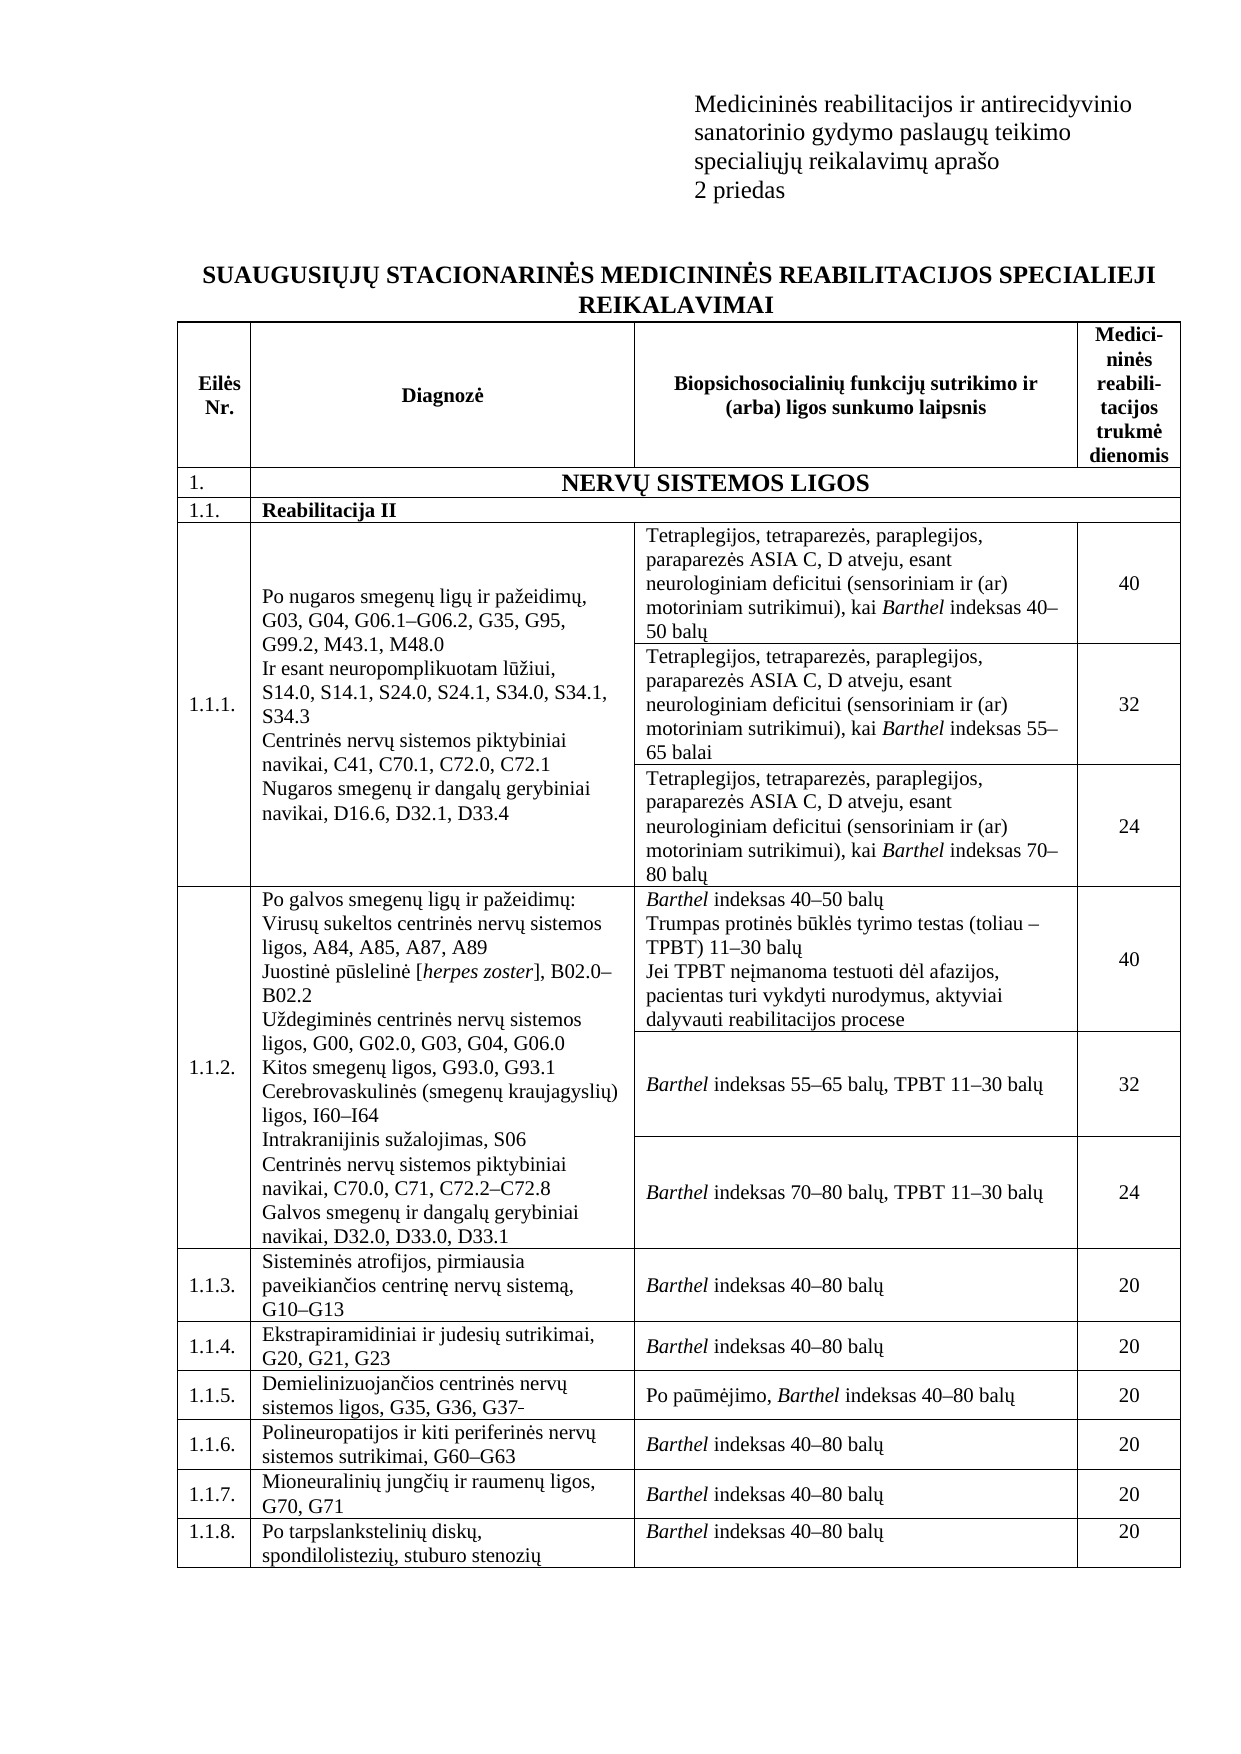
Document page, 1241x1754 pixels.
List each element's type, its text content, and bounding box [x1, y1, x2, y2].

table_cell 20 [1078, 1249, 1180, 1321]
table_cell 1.1.8. [178, 1519, 250, 1567]
table_cell Tetraplegijos, tetraparezės, paraplegijos, paraparezės ASIA C, D atveju, esant neurologiniam deficitui (sensoriniam ir (ar) motoriniam sutrikimui), kai Barthel indeksas 70–80 balų [635, 765, 1077, 886]
table_cell Po galvos smegenų ligų ir pažeidimų: Virusų sukeltos centrinės nervų sistemos ligos, A84, A85, A87, A89 Juostinė pūslelinė [herpes zoster], B02.0–B02.2 Uždegiminės centrinės nervų sistemos ligos, G00, G02.0, G03, G04, G06.0 Kitos smegenų ligos, G93.0, G93.1 Cerebrovaskulinės (smegenų kraujagyslių) ligos, I60–I64 Intrakranijinis sužalojimas, S06 Centrinės nervų sistemos piktybiniai navikai, C70.0, C71, C72.2–C72.8 Galvos smegenų ir dangalų gerybiniai navikai, D32.0, D33.0, D33.1 [251, 887, 634, 1248]
table_cell Po tarpslankstelinių diskų, spondilolistezių, stuburo stenozių [251, 1519, 634, 1567]
text 2 priedas [694, 175, 1181, 204]
table_header Diagnozė [251, 323, 634, 467]
table_cell NERVŲ SISTEMOS LIGOS [251, 468, 1180, 497]
table_cell 20 [1078, 1420, 1180, 1468]
table_cell 1.1.1. [178, 523, 250, 886]
table_header Medici-ninės reabili-tacijos trukmė dienomis [1078, 323, 1180, 467]
table_cell Barthel indeksas 40–80 balų [635, 1249, 1077, 1321]
table_cell 32 [1078, 1032, 1180, 1136]
table_cell Sisteminės atrofijos, pirmiausia paveikiančios centrinę nervų sistemą, G10–G13 [251, 1249, 634, 1321]
table_header Eilės Nr. [178, 323, 250, 467]
table_cell 1. [178, 468, 250, 497]
table_cell 1.1.4. [178, 1322, 250, 1370]
text SUAUGUSIŲJŲ STACIONARINĖS MEDICININĖS REABILITACIJOS SPECIALIEJI REIKALAVIMAI [177, 260, 1181, 319]
table_cell Po nugaros smegenų ligų ir pažeidimų, G03, G04, G06.1–G06.2, G35, G95, G99.2, M43.1, M48.0 Ir esant neuropomplikuotam lūžiui, S14.0, S14.1, S24.0, S24.1, S34.0, S34.1, S34.3 Centrinės nervų sistemos piktybiniai navikai, C41, C70.1, C72.0, C72.1 Nugaros smegenų ir dangalų gerybiniai navikai, D16.6, D32.1, D33.4 [251, 523, 634, 886]
table_cell 20 [1078, 1322, 1180, 1370]
table_cell 24 [1078, 1137, 1180, 1248]
table_cell Ekstrapiramidiniai ir judesių sutrikimai, G20, G21, G23 [251, 1322, 634, 1370]
table_cell 20 [1078, 1519, 1180, 1567]
table_cell 40 [1078, 523, 1180, 643]
table_cell 1.1.2. [178, 887, 250, 1248]
table_cell Barthel indeksas 55–65 balų, TPBT 11–30 balų [635, 1032, 1077, 1136]
table_cell Reabilitacija II [251, 498, 1180, 522]
table_cell Demielinizuojančios centrinės nervų sistemos ligos, G35, G36, G37 [251, 1371, 634, 1419]
table_cell 24 [1078, 765, 1180, 886]
table_cell 1.1. [178, 498, 250, 522]
table_cell Barthel indeksas 40–50 balų Trumpas protinės būklės tyrimo testas (toliau – TPBT) 11–30 balų Jei TPBT neįmanoma testuoti dėl afazijos, pacientas turi vykdyti nurodymus, aktyviai dalyvauti reabilitacijos procese [635, 887, 1077, 1031]
table_cell 20 [1078, 1371, 1180, 1419]
table_cell 1.1.5. [178, 1371, 250, 1419]
table_cell Barthel indeksas 40–80 balų [635, 1420, 1077, 1468]
table_cell 32 [1078, 644, 1180, 764]
text Medicininės reabilitacijos ir antirecidyvinio sanatorinio gydymo paslaugų teikimo specialiųjų reikalavimų aprašo [694, 89, 1181, 175]
table_cell Barthel indeksas 40–80 balų [635, 1470, 1077, 1518]
table_cell Tetraplegijos, tetraparezės, paraplegijos, paraparezės ASIA C, D atveju, esant neurologiniam deficitui (sensoriniam ir (ar) motoriniam sutrikimui), kai Barthel indeksas 55–65 balai [635, 644, 1077, 764]
table_cell Tetraplegijos, tetraparezės, paraplegijos, paraparezės ASIA C, D atveju, esant neurologiniam deficitui (sensoriniam ir (ar) motoriniam sutrikimui), kai Barthel indeksas 40–50 balų [635, 523, 1077, 643]
table_cell Po paūmėjimo, Barthel indeksas 40–80 balų [635, 1371, 1077, 1419]
table_cell Barthel indeksas 40–80 balų [635, 1322, 1077, 1370]
table_cell 1.1.7. [178, 1470, 250, 1518]
table_header Biopsichosocialinių funkcijų sutrikimo ir (arba) ligos sunkumo laipsnis [635, 323, 1077, 467]
table_cell 1.1.6. [178, 1420, 250, 1468]
table_cell Mioneuralinių jungčių ir raumenų ligos, G70, G71 [251, 1470, 634, 1518]
table_cell Barthel indeksas 40–80 balų [635, 1519, 1077, 1567]
table_cell 20 [1078, 1470, 1180, 1518]
table_cell 40 [1078, 887, 1180, 1031]
table_cell Polineuropatijos ir kiti periferinės nervų sistemos sutrikimai, G60–G63 [251, 1420, 634, 1468]
table_cell 1.1.3. [178, 1249, 250, 1321]
table_cell Barthel indeksas 70–80 balų, TPBT 11–30 balų [635, 1137, 1077, 1248]
